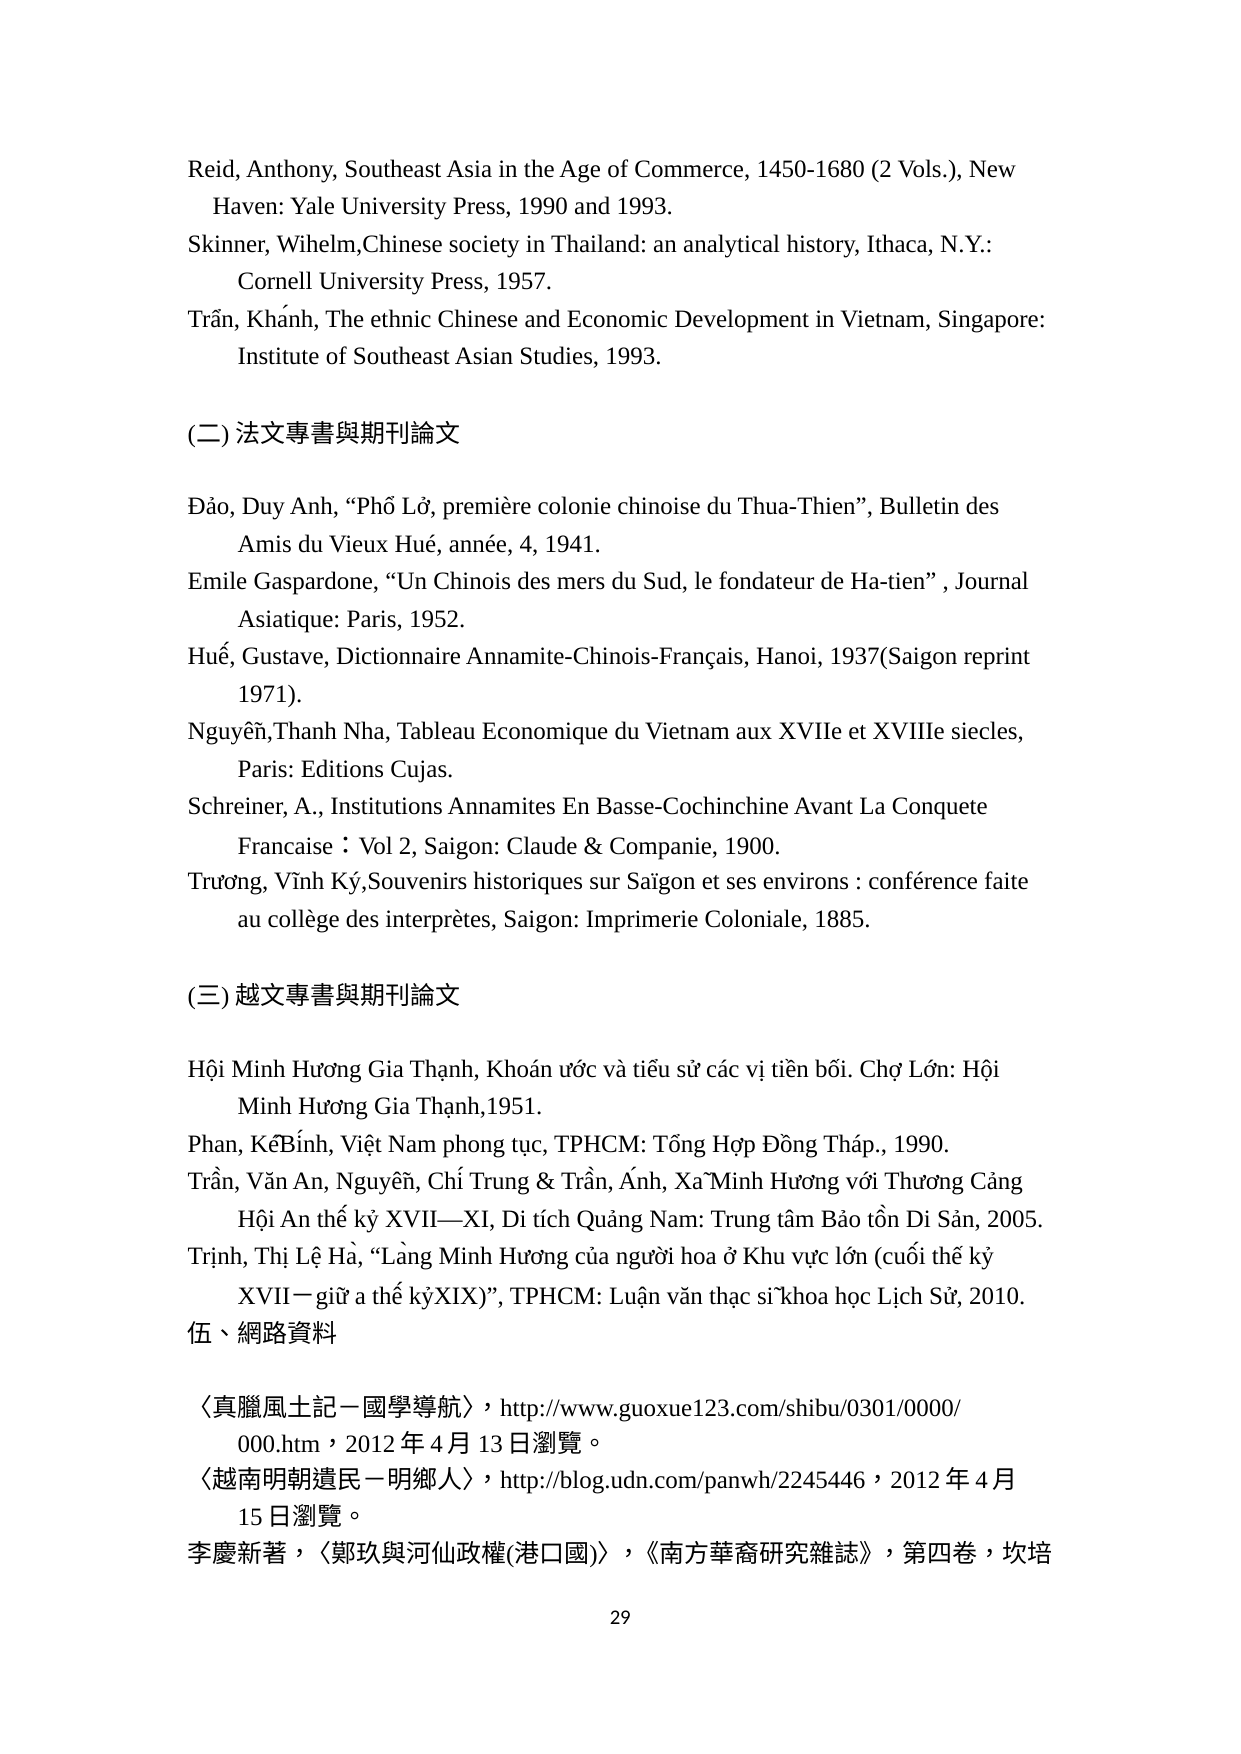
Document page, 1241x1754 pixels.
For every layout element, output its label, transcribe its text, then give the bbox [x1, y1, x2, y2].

text Trần, Văn An, Nguyễn, Chí Trung & Trần, Ánh, Xã Minh Hương với Thương Cảng [187, 1162, 1053, 1200]
text Hội An thế kỷ XVII—XI, Di tích Quảng Nam: Trung tâm Bảo tồn Di Sản, 2005. [187, 1200, 1053, 1237]
text Trương, Vĩnh Ký,Souvenirs historiques sur Saïgon et ses environs : conférence faite [187, 862, 1053, 900]
text Emile Gaspardone, “Un Chinois des mers du Sud, le fondateur de Ha-tien” , Journal [187, 562, 1053, 600]
text XVII－giữ a thế kỷXIX)”, TPHCM: Luận văn thạc sĩ khoa học Lịch Sử, 2010. [187, 1275, 1053, 1312]
text Huế, Gustave, Dictionnaire Annamite-Chinois-Français, Hanoi, 1937(Saigon reprint [187, 637, 1053, 675]
text 李慶新著，〈鄚玖與河仙政權(港口國)〉，《南方華裔研究雜誌》，第四卷，坎培 [187, 1532, 1053, 1570]
text Institute of Southeast Asian Studies, 1993. [187, 337, 1053, 375]
text 1971). [187, 675, 1053, 712]
text (二) 法文專書與期刊論文 [187, 412, 1053, 450]
text Minh Hương Gia Thạnh,1951. [187, 1087, 1053, 1125]
text Asiatique: Paris, 1952. [187, 600, 1053, 637]
text Francaise：Vol 2, Saigon: Claude & Companie, 1900. [187, 825, 1053, 862]
text 〈越南明朝遺民－明鄉人〉，http://blog.udn.com/panwh/2245446，2012年4月 15日瀏覽。 [187, 1460, 1053, 1532]
text Trẩn, Khánh, The ethnic Chinese and Economic Development in Vietnam, Singapore: [187, 300, 1053, 337]
text Paris: Editions Cujas. [187, 750, 1053, 787]
text Amis du Vieux Hué, année, 4, 1941. [187, 525, 1053, 562]
text 伍、網路資料 [187, 1312, 1053, 1350]
text au collège des interprètes, Saigon: Imprimerie Coloniale, 1885. [187, 900, 1053, 937]
text 〈真臘風土記－國學導航〉，http://www.guoxue123.com/shibu/0301/0000/ [187, 1387, 1053, 1424]
text Trịnh, Thị Lệ Hà, “Làng Minh Hương của người hoa ở Khu vực lớn (cuối thế kỷ [187, 1237, 1053, 1275]
text Reid, Anthony, Southeast Asia in the Age of Commerce, 1450-1680 (2 Vols.), New [187, 150, 1053, 187]
text 000.htm，2012年4月13日瀏覽。 [187, 1424, 1053, 1460]
text Cornell University Press, 1957. [187, 262, 1053, 300]
text Hội Minh Hương Gia Thạnh, Khoán ước và tiểu sử các vị tiền bối. Chợ Lớn: Hội [187, 1050, 1053, 1087]
text Schreiner, A., Institutions Annamites En Basse-Cochinchine Avant La Conquete [187, 787, 1053, 825]
text Haven: Yale University Press, 1990 and 1993. [187, 187, 1053, 225]
text Phan, Ké̂Bính, Việt Nam phong tục, TPHCM: Tổng Hợp Đồng Tháp., 1990. [187, 1125, 1053, 1162]
text (三) 越文專書與期刊論文 [187, 975, 1053, 1012]
text Nguyễn,Thanh Nha, Tableau Economique du Vietnam aux XVIIe et XVIIIe siecles, [187, 712, 1053, 750]
text Skinner, Wihelm,Chinese society in Thailand: an analytical history, Ithaca, N.Y.: [187, 225, 1053, 262]
text Đảo, Duy Anh, “Phổ Lở, première colonie chinoise du Thua-Thien”, Bulletin des [187, 487, 1053, 525]
